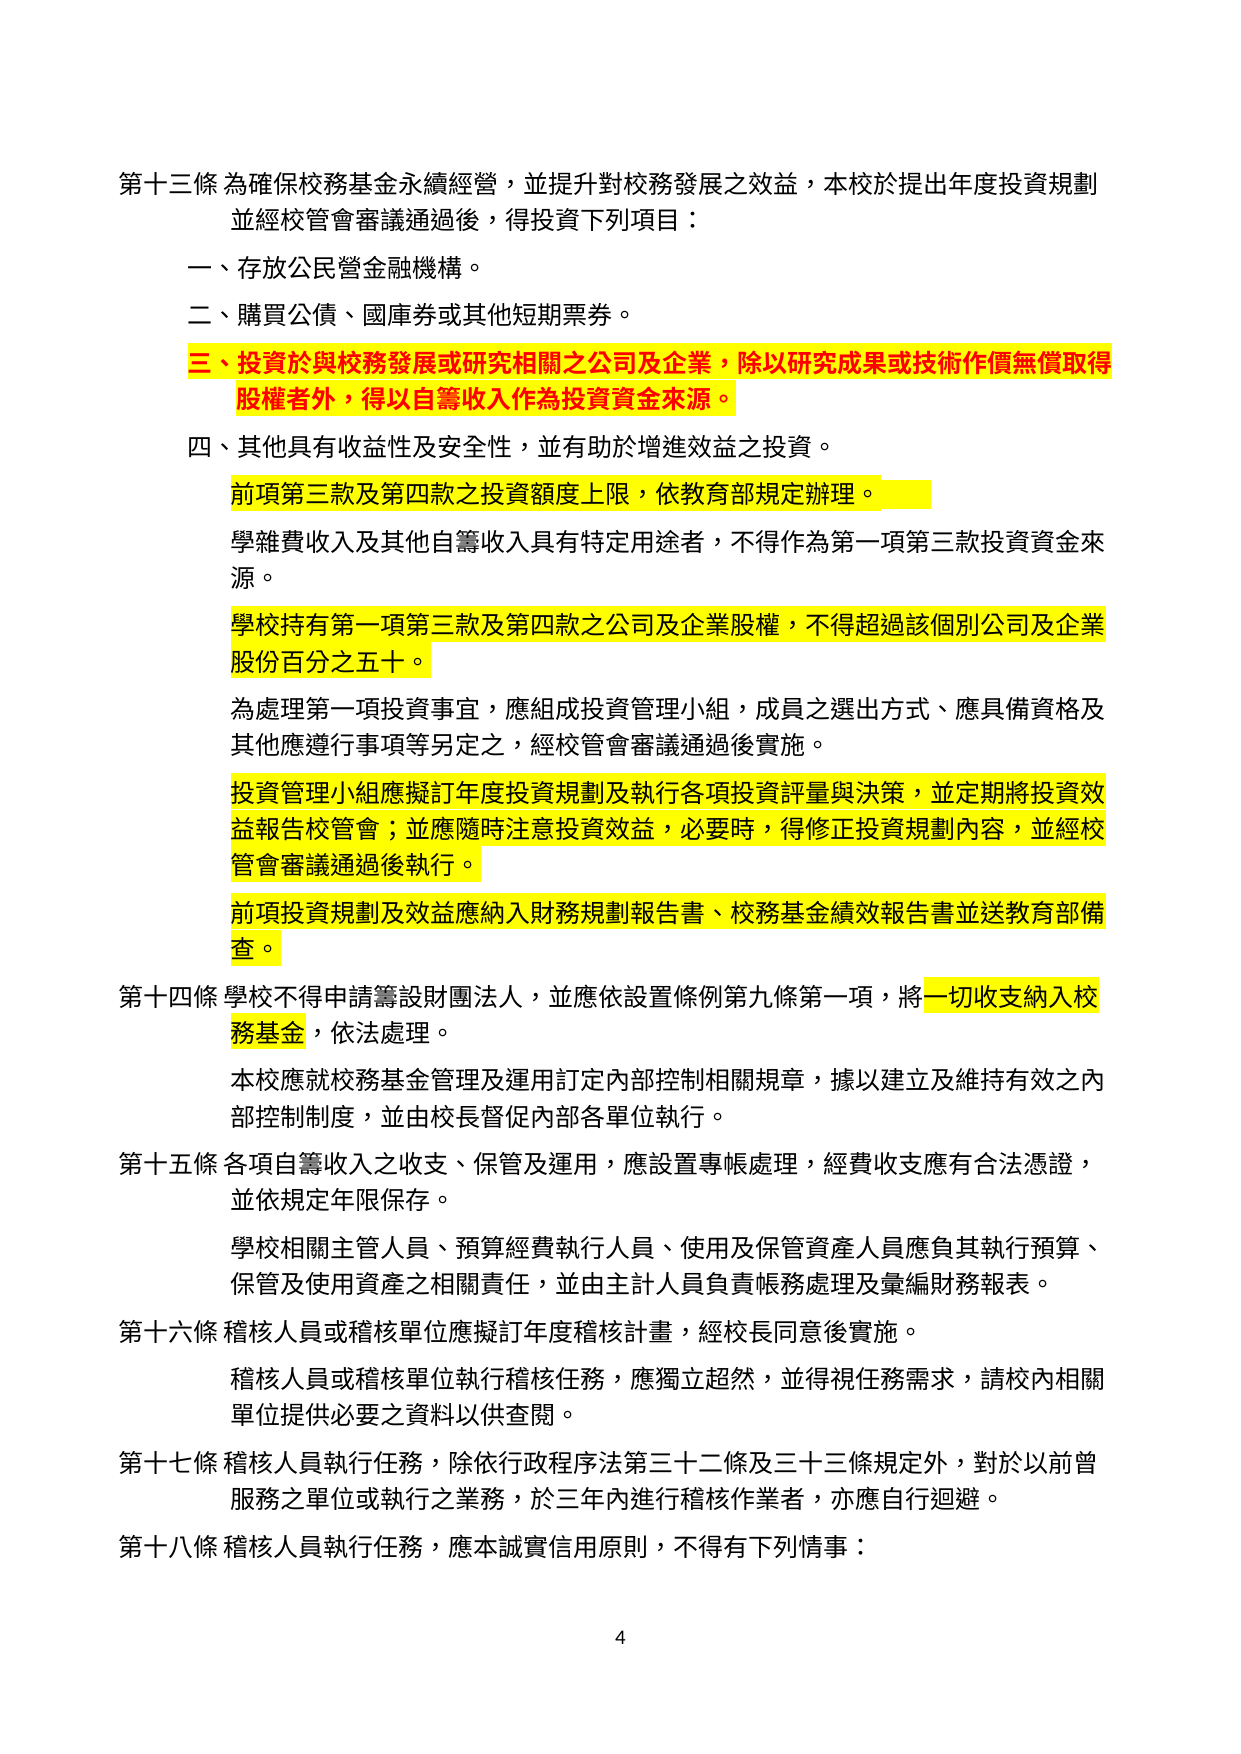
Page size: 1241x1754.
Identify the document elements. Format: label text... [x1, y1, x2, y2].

text 學校持有第一項第三款及第四款之公司及企業股權，不得超過該個別公司及企業股份百分之五十。 [231, 606, 1122, 678]
text 一、存放公民營金融機構。 [187, 248, 1122, 284]
text 二、購買公債、國庫券或其他短期票券。 [187, 296, 1122, 332]
text 第十五條 各項自籌收入之收支、保管及運用，應設置專帳處理，經費收支應有合法憑證，並依規定年限保存。 [118, 1144, 1122, 1217]
text 第十三條 為確保校務基金永續經營，並提升對校務發展之效益，本校於提出年度投資規劃並經校管會審議通過後，得投資下列項目： [118, 164, 1122, 237]
text 四、其他具有收益性及安全性，並有助於增進效益之投資。 [187, 427, 1122, 463]
text 前項第三款及第四款之投資額度上限，依教育部規定辦理。 [231, 474, 1122, 511]
text 為處理第一項投資事宜，應組成投資管理小組，成員之選出方式、應具備資格及其他應遵行事項等另定之，經校管會審議通過後實施。 [231, 689, 1122, 762]
text 學校相關主管人員、預算經費執行人員、使用及保管資產人員應負其執行預算、保管及使用資產之相關責任，並由主計人員負責帳務處理及彙編財務報表。 [231, 1228, 1122, 1301]
text 第十八條 稽核人員執行任務，應本誠實信用原則，不得有下列情事： [118, 1527, 1122, 1563]
text 第十四條 學校不得申請籌設財團法人，並應依設置條例第九條第一項，將一切收支納入校務基金，依法處理。 [118, 977, 1122, 1049]
text 三、投資於與校務發展或研究相關之公司及企業，除以研究成果或技術作價無償取得股權者外，得以自籌收入作為投資資金來源。 [187, 343, 1122, 416]
text 稽核人員或稽核單位執行稽核任務，應獨立超然，並得視任務需求，請校內相關單位提供必要之資料以供查閱。 [231, 1359, 1122, 1432]
text 前項投資規劃及效益應納入財務規劃報告書、校務基金績效報告書並送教育部備查。 [231, 893, 1122, 966]
text 學雜費收入及其他自籌收入具有特定用途者，不得作為第一項第三款投資資金來源。 [231, 522, 1122, 594]
text 第十六條 稽核人員或稽核單位應擬訂年度稽核計畫，經校長同意後實施。 [118, 1312, 1122, 1348]
text 本校應就校務基金管理及運用訂定內部控制相關規章，據以建立及維持有效之內部控制制度，並由校長督促內部各單位執行。 [231, 1061, 1122, 1133]
text 第十七條 稽核人員執行任務，除依行政程序法第三十二條及三十三條規定外，對於以前曾服務之單位或執行之業務，於三年內進行稽核作業者，亦應自行迴避。 [118, 1443, 1122, 1516]
text 投資管理小組應擬訂年度投資規劃及執行各項投資評量與決策，並定期將投資效益報告校管會；並應隨時注意投資效益，必要時，得修正投資規劃內容，並經校管會審議通過後執行。 [231, 773, 1122, 882]
